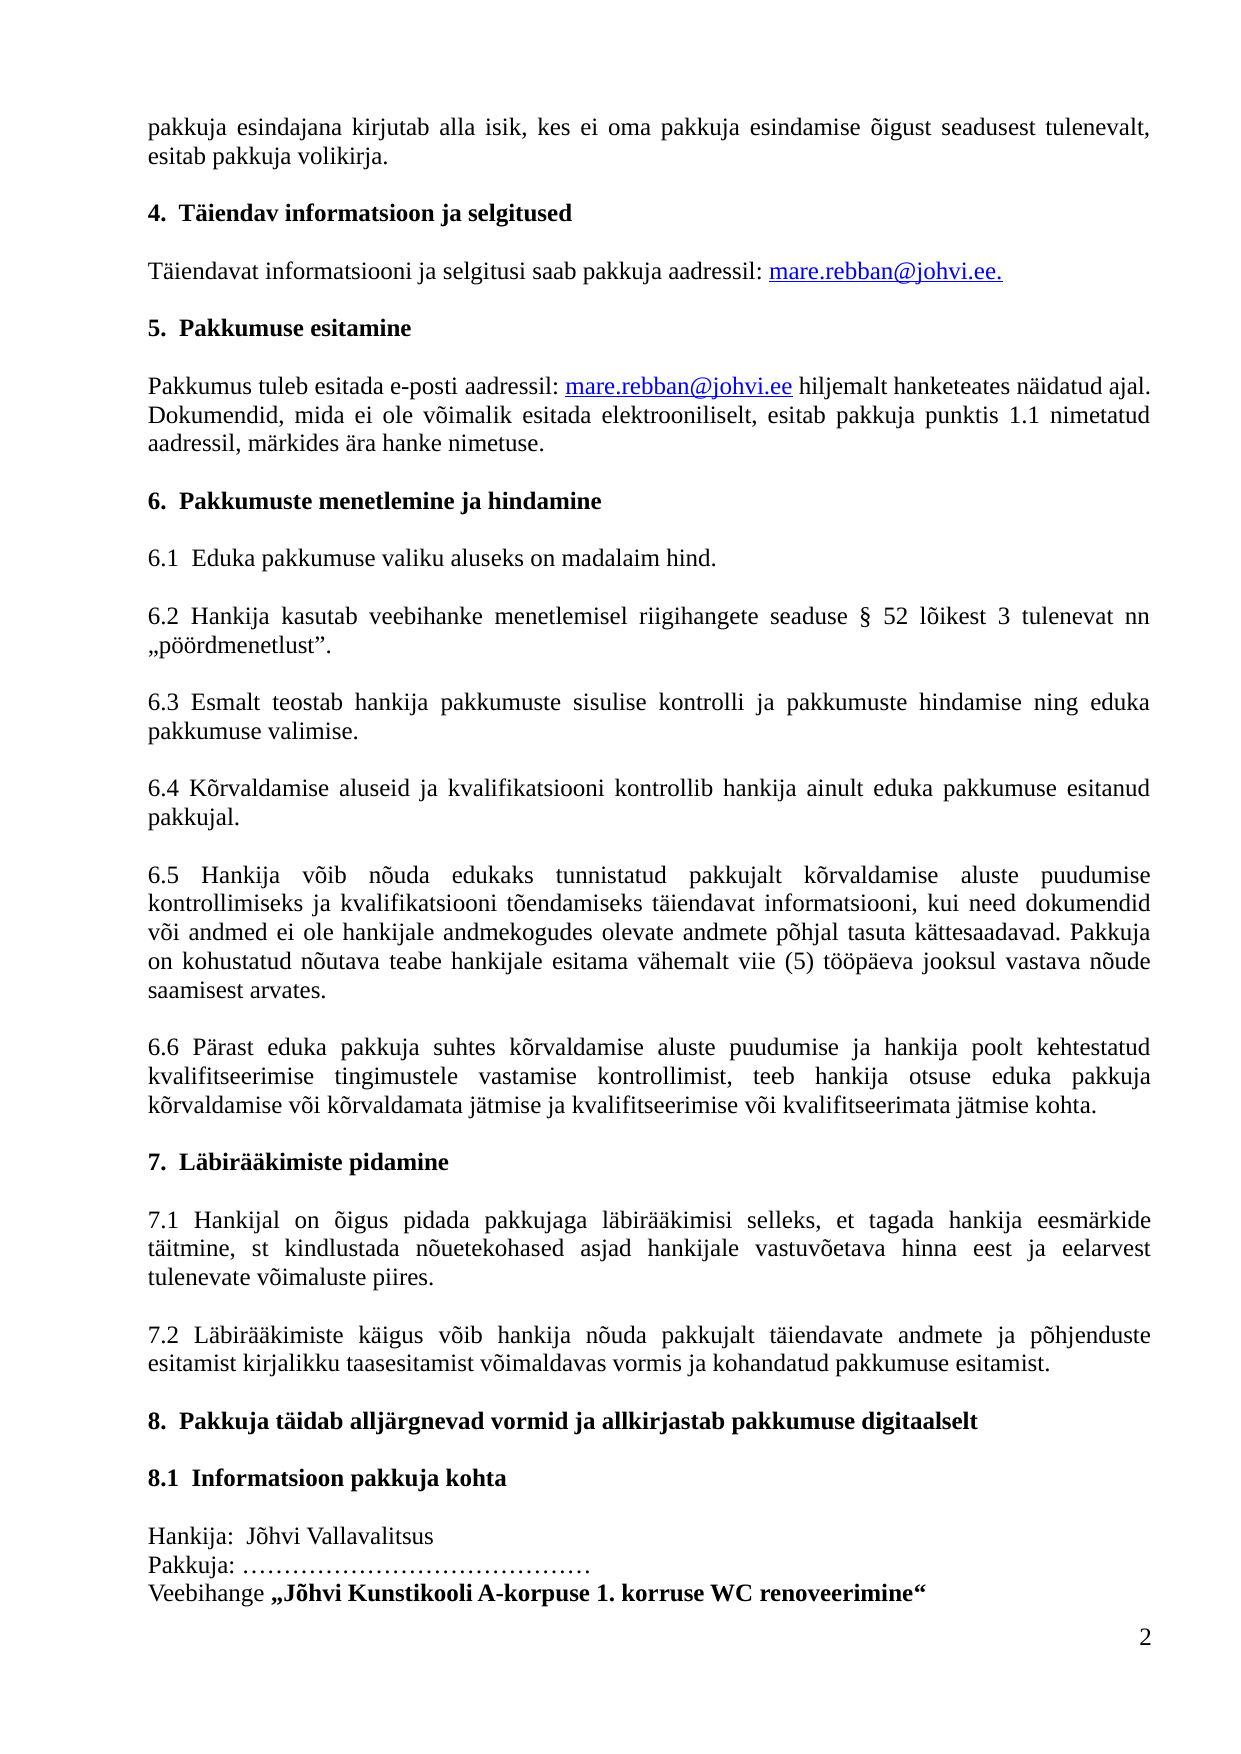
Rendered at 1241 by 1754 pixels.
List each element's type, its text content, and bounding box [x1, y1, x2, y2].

text 6. Pakkumuste menetlemine ja hindamine [148, 486, 1152, 515]
text 6.1 Eduka pakkumuse valiku aluseks on madalaim hind. [148, 543, 1152, 572]
text 6.5 Hankija võib nõuda edukaks tunnistatud pakkujalt kõrvaldamise aluste puudumise kontrollimiseks ja kvalifikatsiooni tõendamiseks täiendavat informatsiooni, kui need dokumendid või andmed ei ole hankijale andmekogudes olevate andmete põhjal tasuta kättesaadavad. Pakkuja on kohustatud nõutava teabe hankijale esitama vähemalt viie (5) tööpäeva jooksul vastava nõude saamisest arvates. [148, 860, 1152, 1003]
text 7.2 Läbirääkimiste käigus võib hankija nõuda pakkujalt täiendavate andmete ja põhjenduste esitamist kirjalikku taasesitamist võimaldavas vormis ja kohandatud pakkumuse esitamist. [148, 1320, 1152, 1377]
text 6.3 Esmalt teostab hankija pakkumuste sisulise kontrolli ja pakkumuste hindamise ning eduka pakkumuse valimise. [148, 687, 1152, 745]
text 6.4 Kõrvaldamise aluseid ja kvalifikatsiooni kontrollib hankija ainult eduka pakkumuse esitanud pakkujal. [148, 773, 1152, 831]
subtitle 7. Läbirääkimiste pidamine [148, 1147, 1152, 1176]
text Pakkuja: …………………………………… [148, 1550, 1152, 1578]
text Hankija: Jõhvi Vallavalitsus [148, 1521, 1152, 1550]
text 6.6 Pärast eduka pakkuja suhtes kõrvaldamise aluste puudumise ja hankija poolt kehtestatud kvalifitseerimise tingimustele vastamise kontrollimist, teeb hankija otsuse eduka pakkuja kõrvaldamise või kõrvaldamata jätmise ja kvalifitseerimise või kvalifitseerimata jätmise kohta. [148, 1032, 1152, 1118]
text Veebihange „Jõhvi Kunstikooli A-korpuse 1. korruse WC renoveerimine“ [148, 1578, 1152, 1607]
text Täiendavat informatsiooni ja selgitusi saab pakkuja aadressil: mare.rebban@johvi.ee. [148, 256, 1152, 285]
text 8.1 Informatsioon pakkuja kohta [148, 1463, 1152, 1492]
text 5. Pakkumuse esitamine [148, 313, 1152, 342]
text pakkuja esindajana kirjutab alla isik, kes ei oma pakkuja esindamise õigust seadusest tulenevalt, esitab pakkuja volikirja. [148, 112, 1152, 170]
text 8. Pakkuja täidab alljärgnevad vormid ja allkirjastab pakkumuse digitaalselt [148, 1406, 1152, 1435]
text 4. Täiendav informatsioon ja selgitused [148, 198, 1152, 227]
text Pakkumus tuleb esitada e-posti aadressil: mare.rebban@johvi.ee hiljemalt hanketeates näidatud ajal. Dokumendid, mida ei ole võimalik esitada elektrooniliselt, esitab pakkuja punktis 1.1 nimetatud aadressil, märkides ära hanke nimetuse. [148, 371, 1152, 457]
text 6.2 Hankija kasutab veebihanke menetlemisel riigihangete seaduse § 52 lõikest 3 tulenevat nn „pöördmenetlust”. [148, 601, 1152, 658]
text 7.1 Hankijal on õigus pidada pakkujaga läbirääkimisi selleks, et tagada hankija eesmärkide täitmine, st kindlustada nõuetekohased asjad hankijale vastuvõetava hinna eest ja eelarvest tulenevate võimaluste piires. [148, 1205, 1152, 1291]
